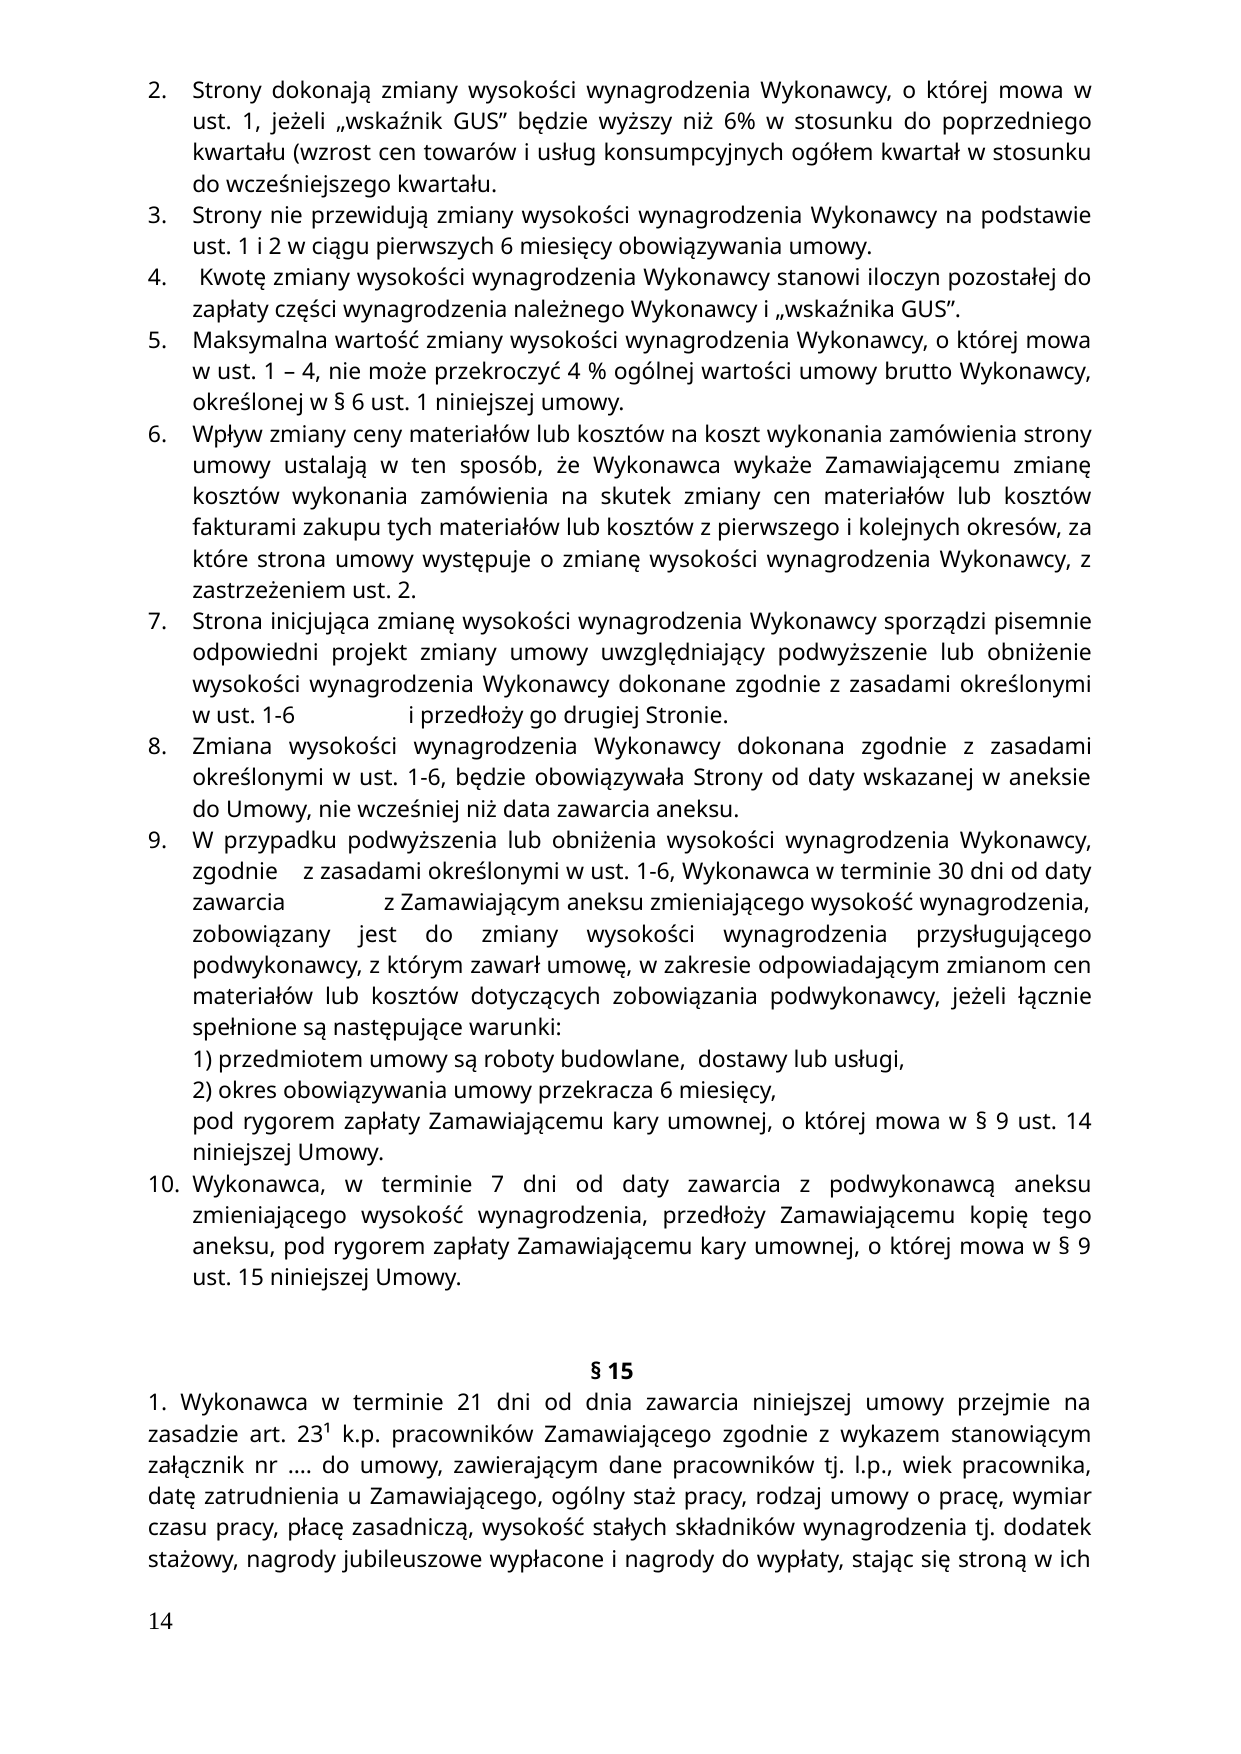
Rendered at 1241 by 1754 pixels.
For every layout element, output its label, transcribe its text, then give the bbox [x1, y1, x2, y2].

text 2. Strony dokonają zmiany wysokości wynagrodzenia Wykonawcy, o której mowa w ust. 1, jeżeli „wskaźnik GUS” będzie wyższy niż 6% w stosunku do poprzedniego kwartału (wzrost cen towarów i usług konsumpcyjnych ogółem kwartał w stosunku do wcześniejszego kwartału. [148, 74, 1093, 199]
text 9. W przypadku podwyższenia lub obniżenia wysokości wynagrodzenia Wykonawcy, zgodnie z zasadami określonymi w ust. 1-6, Wykonawca w terminie 30 dni od daty zawarcia z Zamawiającym aneksu zmieniającego wysokość wynagrodzenia, zobowiązany jest do zmiany wysokości wynagrodzenia przysługującego podwykonawcy, z którym zawarł umowę, w zakresie odpowiadającym zmianom cen materiałów lub kosztów dotyczących zobowiązania podwykonawcy, jeżeli łącznie spełnione są następujące warunki: [148, 824, 1093, 1042]
text 7. Strona inicjująca zmianę wysokości wynagrodzenia Wykonawcy sporządzi pisemnie odpowiedni projekt zmiany umowy uwzględniający podwyższenie lub obniżenie wysokości wynagrodzenia Wykonawcy dokonane zgodnie z zasadami określonymi w ust. 1-6 i przedłoży go drugiej Stronie. [148, 605, 1093, 730]
text 4. Kwotę zmiany wysokości wynagrodzenia Wykonawcy stanowi iloczyn pozostałej do zapłaty części wynagrodzenia należnego Wykonawcy i „wskaźnika GUS”. [148, 261, 1093, 324]
text § 15 [516, 1355, 1093, 1386]
text 5. Maksymalna wartość zmiany wysokości wynagrodzenia Wykonawcy, o której mowa w ust. 1 – 4, nie może przekroczyć 4 % ogólnej wartości umowy brutto Wykonawcy, określonej w § 6 ust. 1 niniejszej umowy. [148, 324, 1093, 417]
text 2) okres obowiązywania umowy przekracza 6 miesięcy, [192, 1074, 1093, 1105]
text 1) przedmiotem umowy są roboty budowlane, dostawy lub usługi, [192, 1042, 1093, 1074]
text 6. Wpływ zmiany ceny materiałów lub kosztów na koszt wykonania zamówienia strony umowy ustalają w ten sposób, że Wykonawca wykaże Zamawiającemu zmianę kosztów wykonania zamówienia na skutek zmiany cen materiałów lub kosztów fakturami zakupu tych materiałów lub kosztów z pierwszego i kolejnych okresów, za które strona umowy występuje o zmianę wysokości wynagrodzenia Wykonawcy, z zastrzeżeniem ust. 2. [148, 417, 1093, 605]
text 1. Wykonawca w terminie 21 dni od dnia zawarcia niniejszej umowy przejmie na zasadzie art. 23¹ k.p. pracowników Zamawiającego zgodnie z wykazem stanowiącym załącznik nr …. do umowy, zawierającym dane pracowników tj. l.p., wiek pracownika, datę zatrudnienia u Zamawiającego, ogólny staż pracy, rodzaj umowy o pracę, wymiar czasu pracy, płacę zasadniczą, wysokość stałych składników wynagrodzenia tj. dodatek stażowy, nagrody jubileuszowe wypłacone i nagrody do wypłaty, stając się stroną w ich [148, 1386, 1093, 1574]
text 10. Wykonawca, w terminie 7 dni od daty zawarcia z podwykonawcą aneksu zmieniającego wysokość wynagrodzenia, przedłoży Zamawiającemu kopię tego aneksu, pod rygorem zapłaty Zamawiającemu kary umownej, o której mowa w § 9 ust. 15 niniejszej Umowy. [148, 1167, 1093, 1292]
text pod rygorem zapłaty Zamawiającemu kary umownej, o której mowa w § 9 ust. 14 niniejszej Umowy. [192, 1105, 1093, 1167]
text 8. Zmiana wysokości wynagrodzenia Wykonawcy dokonana zgodnie z zasadami określonymi w ust. 1-6, będzie obowiązywała Strony od daty wskazanej w aneksie do Umowy, nie wcześniej niż data zawarcia aneksu. [148, 730, 1093, 824]
text 3. Strony nie przewidują zmiany wysokości wynagrodzenia Wykonawcy na podstawie ust. 1 i 2 w ciągu pierwszych 6 miesięcy obowiązywania umowy. [148, 199, 1093, 261]
